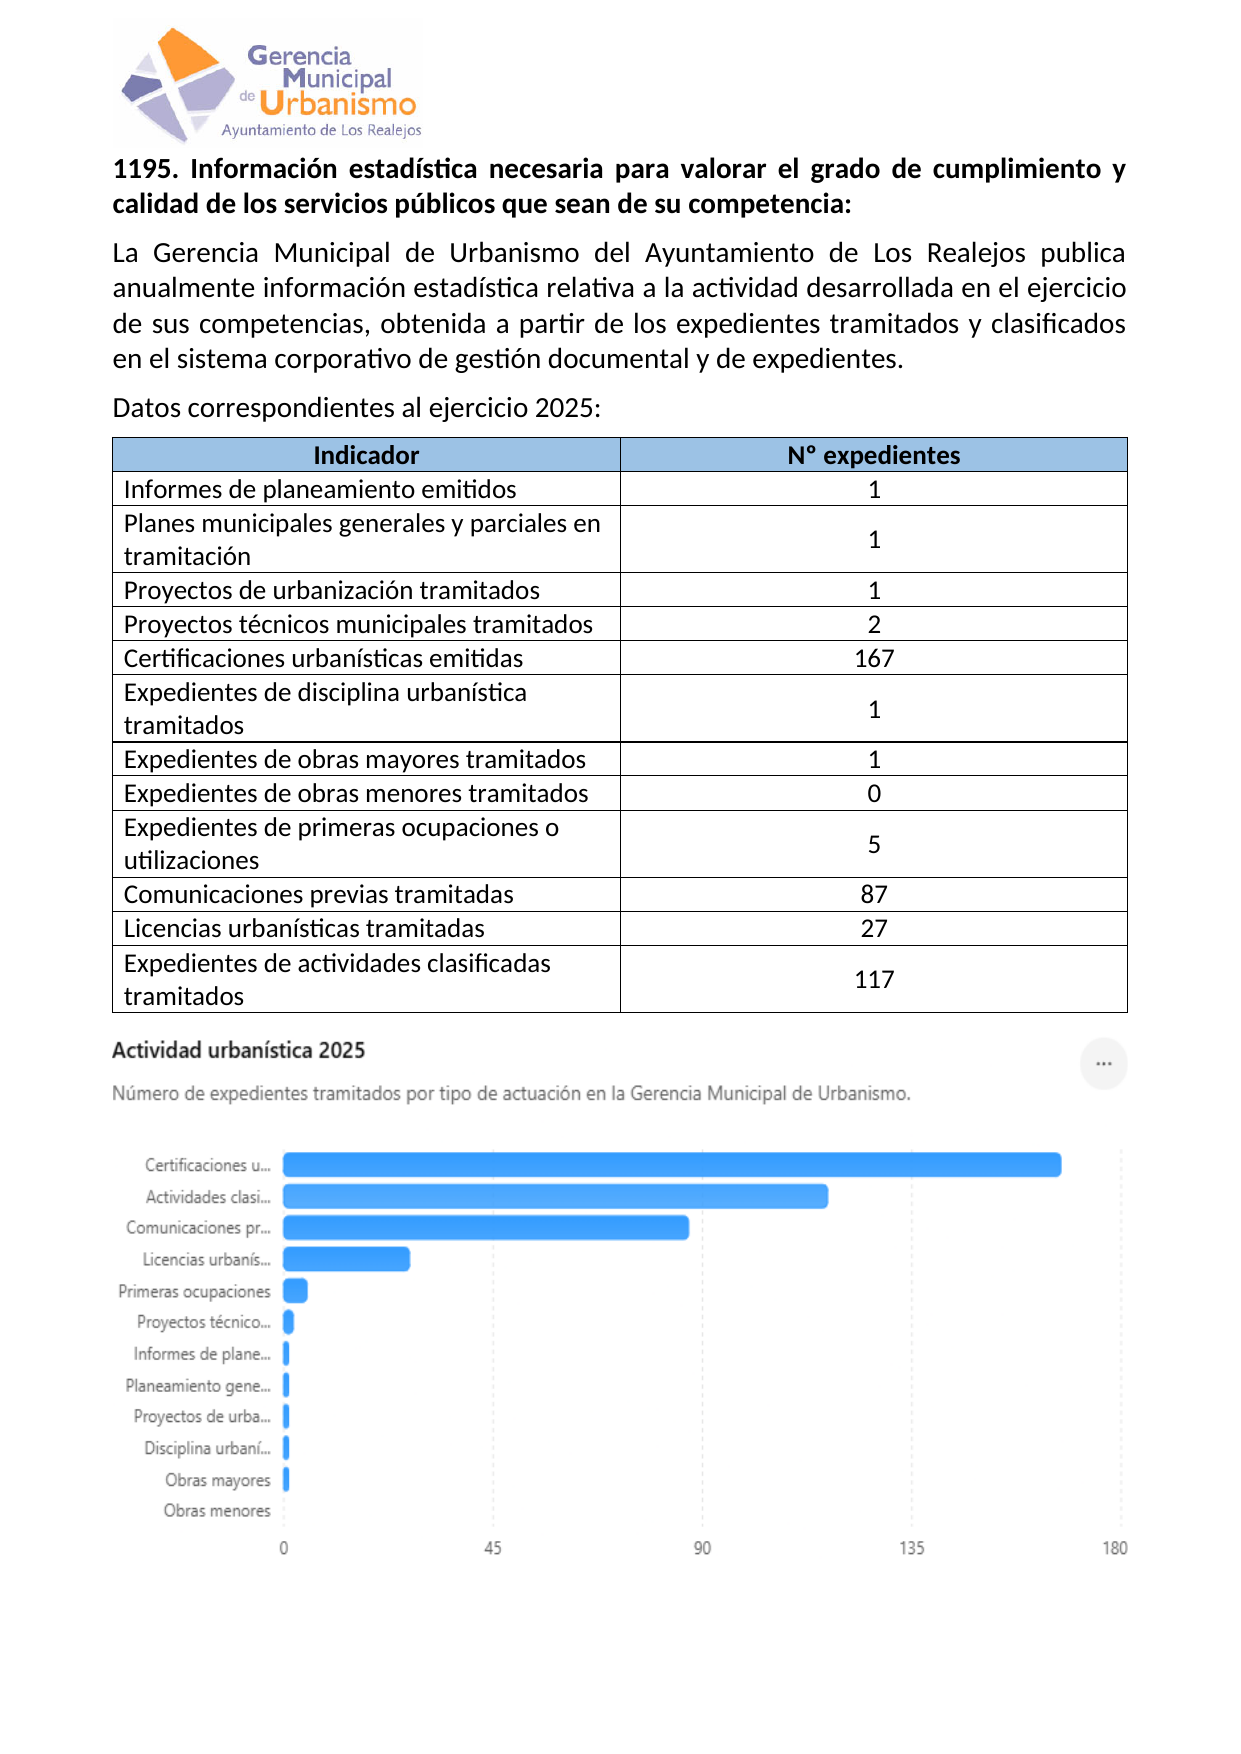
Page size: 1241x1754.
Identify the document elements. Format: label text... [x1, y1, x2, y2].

table_cell Planes municipales generales y parciales en tramitación [113, 506, 620, 572]
table_header Nº expedientes [621, 438, 1127, 471]
table_header Indicador [113, 438, 620, 471]
text Datos correspondientes al ejercicio 2025: [112, 389, 1128, 424]
table_cell Comunicaciones previas tramitadas [113, 878, 620, 911]
table_cell Proyectos de urbanización tramitados [113, 573, 620, 606]
table_cell Expedientes de obras menores tramitados [113, 776, 620, 809]
table_cell 2 [621, 607, 1127, 640]
table_cell Proyectos técnicos municipales tramitados [113, 607, 620, 640]
table_cell Expedientes de primeras ocupaciones o utilizaciones [113, 811, 620, 877]
table_cell Expedientes de disciplina urbanística tramitados [113, 675, 620, 741]
text 1195. Información estadística necesaria para valorar el grado de cumplimiento y calidad de los servicios públicos que sean de su competencia: [112, 150, 1128, 221]
table_cell Licencias urbanísticas tramitadas [113, 912, 620, 945]
table_cell Expedientes de actividades clasificadas tramitados [113, 946, 620, 1012]
table_cell 5 [621, 811, 1127, 877]
table_cell 1 [621, 743, 1127, 775]
table_cell Expedientes de obras mayores tramitados [113, 743, 620, 775]
table_cell Certificaciones urbanísticas emitidas [113, 641, 620, 674]
text La Gerencia Municipal de Urbanismo del Ayuntamiento de Los Realejos publica anualmente información estadística relativa a la actividad desarrollada en el ejercicio de sus competencias, obtenida a partir de los expedientes tramitados y clasificados en el sistema corporativo de gestión documental y de expedientes. [112, 234, 1128, 376]
table_cell 117 [621, 946, 1127, 1012]
table_cell 1 [621, 472, 1127, 505]
table_cell 1 [621, 573, 1127, 606]
table_cell 167 [621, 641, 1127, 674]
table_cell 1 [621, 675, 1127, 741]
table_cell 0 [621, 776, 1127, 809]
table_cell 1 [621, 506, 1127, 572]
table_cell 87 [621, 878, 1127, 911]
table_cell Informes de planeamiento emitidos [113, 472, 620, 505]
table_cell 27 [621, 912, 1127, 945]
